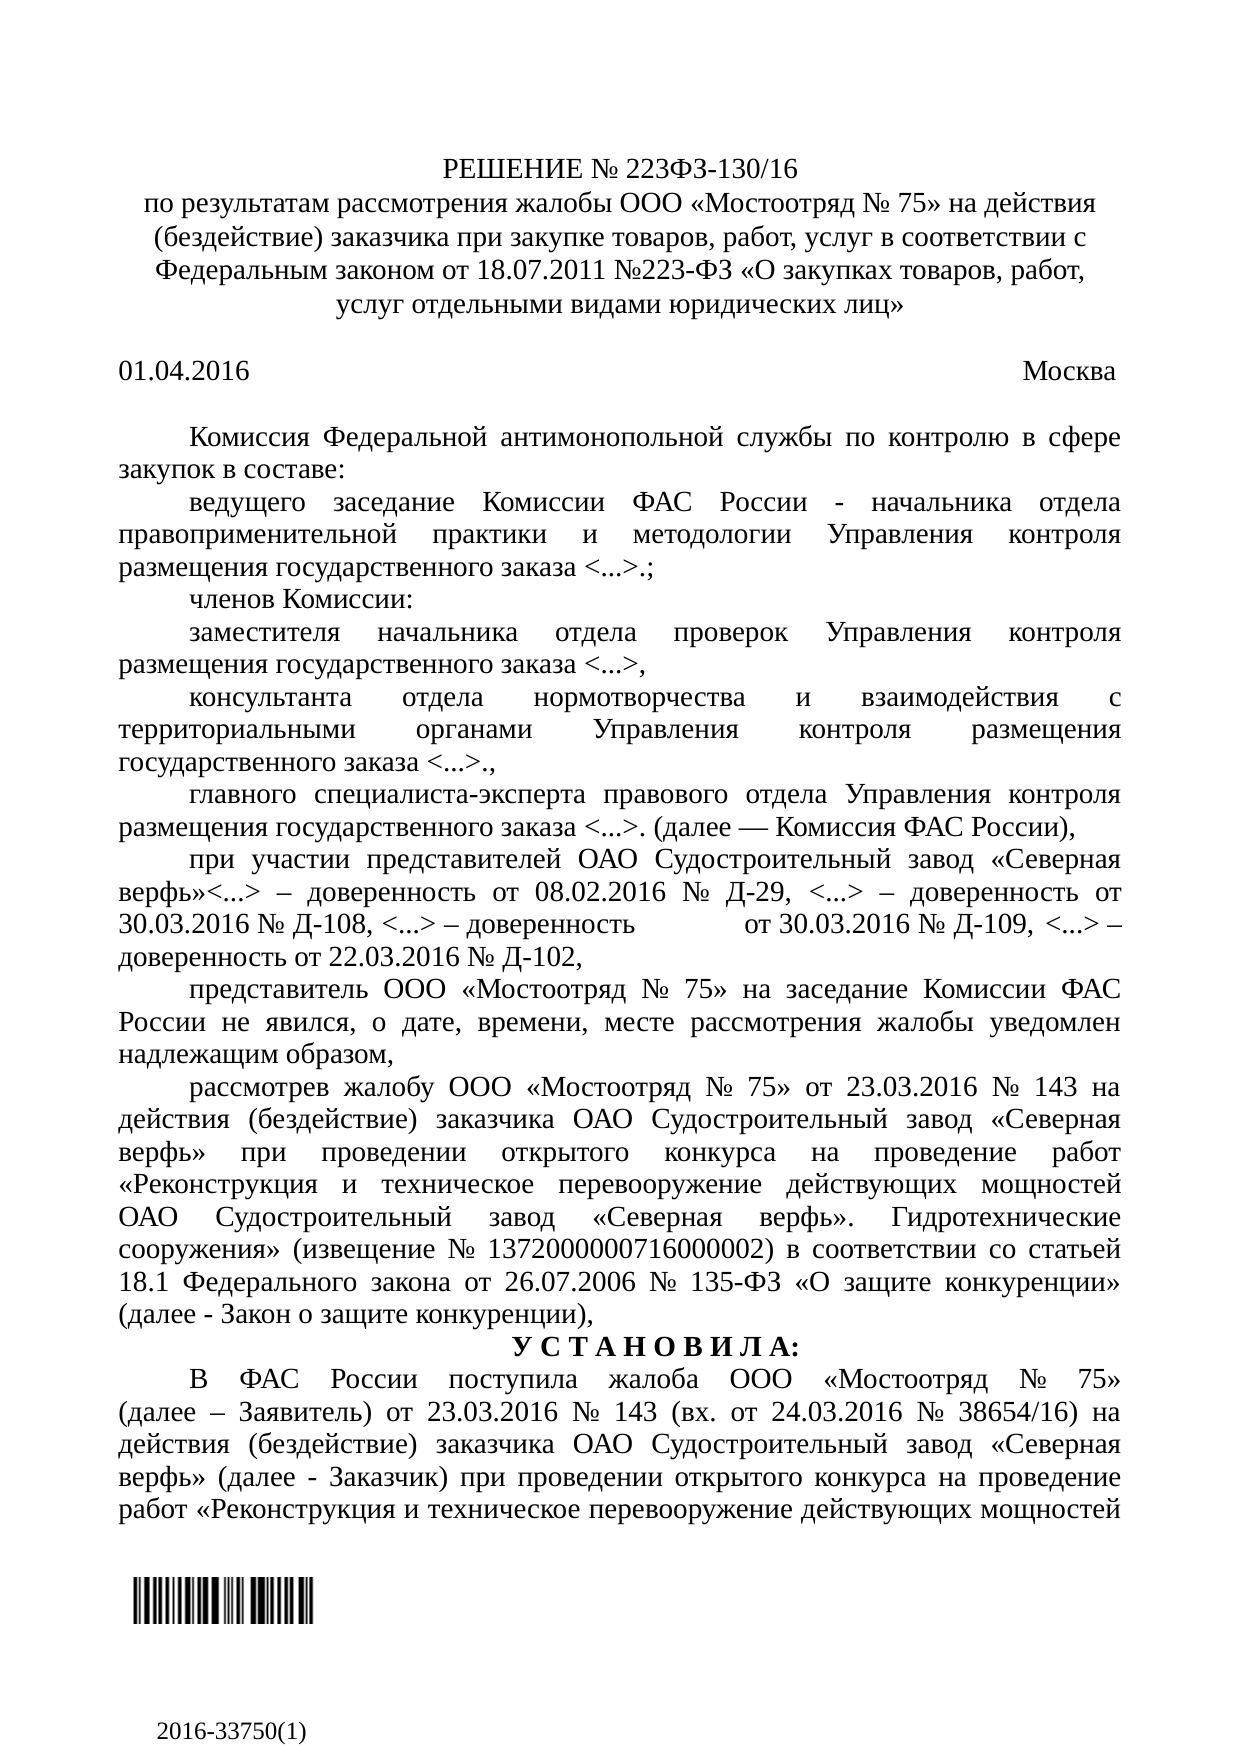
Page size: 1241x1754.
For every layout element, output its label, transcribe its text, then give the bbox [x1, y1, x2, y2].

text представитель ООО «Мостоотряд № 75» на заседание Комиссии ФАС России не явился, о дате, времени, месте рассмотрения жалобы уведомлен надлежащим образом, [118, 972, 1122, 1070]
text РЕШЕНИЕ № 223ФЗ-130/16 [118, 152, 1122, 185]
text заместителя начальника отдела проверок Управления контроля размещения государственного заказа <...>, [118, 615, 1122, 680]
text В ФАС России поступила жалоба ООО «Мостоотряд № 75» (далее – Заявитель) от 23.03.2016 № 143 (вх. от 24.03.2016 № 38654/16) на действия (бездействие) заказчика ОАО Судостроительный завод «Северная верфь» (далее - Заказчик) при проведении открытого конкурса на проведение работ «Реконструкция и техническое перевооружение действующих мощностей [118, 1362, 1122, 1525]
picture [118, 1577, 331, 1624]
text по результатам рассмотрения жалобы ООО «Мостоотряд № 75» на действия (бездействие) заказчика при закупке товаров, работ, услуг в соответствии с Федеральным законом от 18.07.2011 №223-ФЗ «О закупках товаров, работ, услуг отдельными видами юридических лиц» [118, 185, 1122, 319]
text главного специалиста-эксперта правового отдела Управления контроля размещения государственного заказа <...>. (далее — Комиссия ФАС России), [118, 777, 1122, 842]
text У С Т А Н О В И Л А: [118, 1330, 1122, 1362]
text Комиссия Федеральной антимонопольной службы по контролю в сфере закупок в составе: [118, 420, 1122, 485]
text 01.04.2016 Москва [118, 353, 1122, 386]
text рассмотрев жалобу ООО «Мостоотряд № 75» от 23.03.2016 № 143 на действия (бездействие) заказчика ОАО Судостроительный завод «Северная верфь» при проведении открытого конкурса на проведение работ «Реконструкция и техническое перевооружение действующих мощностей ОАО Судостроительный завод «Северная верфь». Гидротехнические сооружения» (извещение № 1372000000716000002) в соответствии со статьей 18.1 Федерального закона от 26.07.2006 № 135-ФЗ «О защите конкуренции» (далее - Закон о защите конкуренции), [118, 1070, 1122, 1330]
text при участии представителей ОАО Судостроительный завод «Северная верфь»<...> – доверенность от 08.02.2016 № Д-29, <...> – доверенность от 30.03.2016 № Д-108, <...> – доверенность от 30.03.2016 № Д-109, <...> – доверенность от 22.03.2016 № Д-102, [118, 842, 1122, 972]
text консультанта отдела нормотворчества и взаимодействия с территориальными органами Управления контроля размещения государственного заказа <...>., [118, 680, 1122, 777]
text ведущего заседание Комиссии ФАС России - начальника отдела правоприменительной практики и методологии Управления контроля размещения государственного заказа <...>.; [118, 485, 1122, 582]
text членов Комиссии: [118, 582, 1122, 615]
